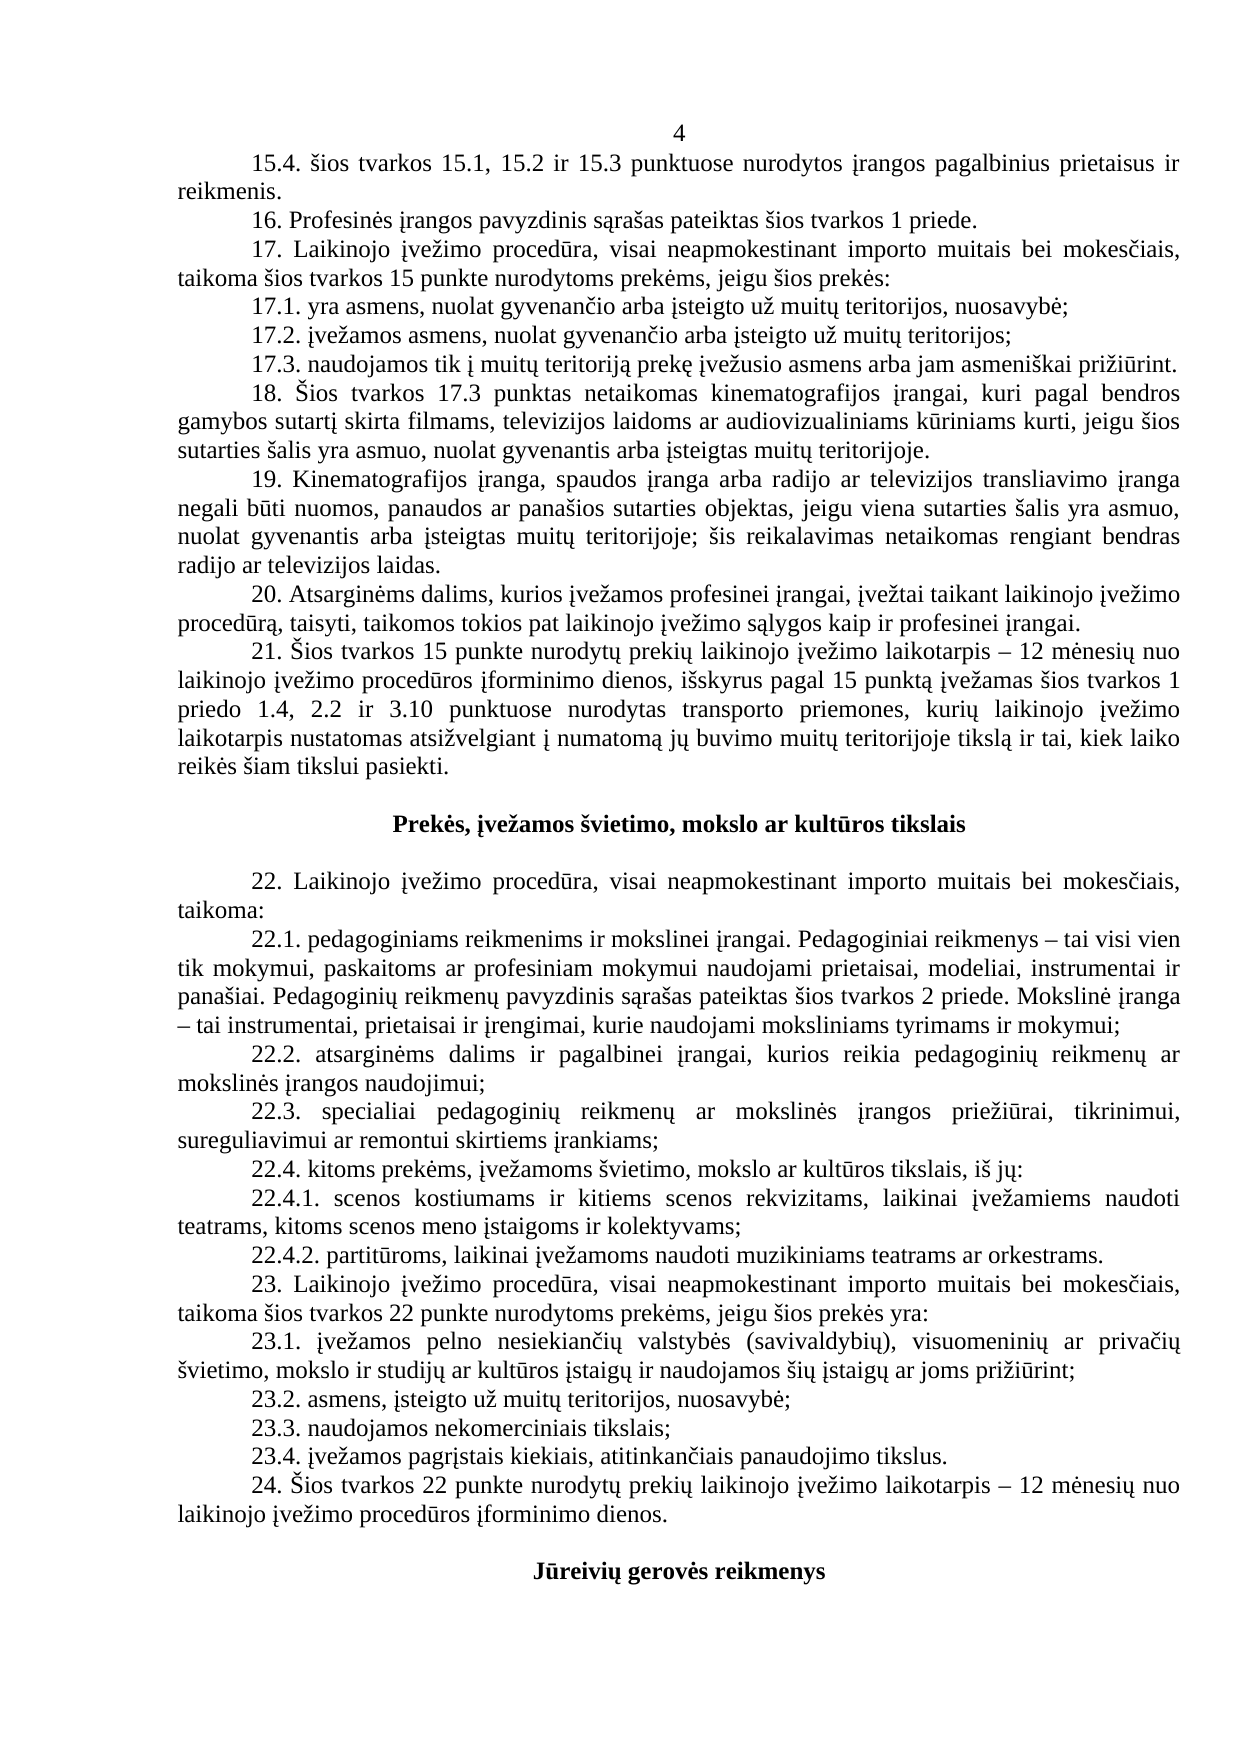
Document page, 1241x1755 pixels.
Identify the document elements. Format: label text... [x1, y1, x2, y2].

text Prekės, įvežamos švietimo, mokslo ar kultūros tikslais [177, 809, 1181, 838]
text Jūreivių gerovės reikmenys [177, 1556, 1181, 1585]
text 22.3. specialiai pedagoginių reikmenų ar mokslinės įrangos priežiūrai, tikrinimui, sureguliavimui ar remontui skirtiems įrankiams; [177, 1096, 1181, 1154]
text 17.3. naudojamos tik į muitų teritoriją prekę įvežusio asmens arba jam asmeniškai prižiūrint. [177, 349, 1181, 378]
text 22.4.1. scenos kostiumams ir kitiems scenos rekvizitams, laikinai įvežamiems naudoti teatrams, kitoms scenos meno įstaigoms ir kolektyvams; [177, 1183, 1181, 1240]
text 22.4.2. partitūroms, laikinai įvežamoms naudoti muzikiniams teatrams ar orkestrams. [177, 1240, 1181, 1269]
text 15.4. šios tvarkos 15.1, 15.2 ir 15.3 punktuose nurodytos įrangos pagalbinius prietaisus ir reikmenis. [177, 148, 1181, 205]
text 17.1. yra asmens, nuolat gyvenančio arba įsteigto už muitų teritorijos, nuosavybė; [177, 291, 1181, 320]
text 17. Laikinojo įvežimo procedūra, visai neapmokestinant importo muitais bei mokesčiais, taikoma šios tvarkos 15 punkte nurodytoms prekėms, jeigu šios prekės: [177, 234, 1181, 291]
text 21. Šios tvarkos 15 punkte nurodytų prekių laikinojo įvežimo laikotarpis – 12 mėnesių nuo laikinojo įvežimo procedūros įforminimo dienos, išskyrus pagal 15 punktą įvežamas šios tvarkos 1 priedo 1.4, 2.2 ir 3.10 punktuose nurodytas transporto priemones, kurių laikinojo įvežimo laikotarpis nustatomas atsižvelgiant į numatomą jų buvimo muitų teritorijoje tikslą ir tai, kiek laiko reikės šiam tikslui pasiekti. [177, 636, 1181, 780]
text 19. Kinematografijos įranga, spaudos įranga arba radijo ar televizijos transliavimo įranga negali būti nuomos, panaudos ar panašios sutarties objektas, jeigu viena sutarties šalis yra asmuo, nuolat gyvenantis arba įsteigtas muitų teritorijoje; šis reikalavimas netaikomas rengiant bendras radijo ar televizijos laidas. [177, 464, 1181, 579]
text 24. Šios tvarkos 22 punkte nurodytų prekių laikinojo įvežimo laikotarpis – 12 mėnesių nuo laikinojo įvežimo procedūros įforminimo dienos. [177, 1470, 1181, 1528]
text 22.2. atsarginėms dalims ir pagalbinei įrangai, kurios reikia pedagoginių reikmenų ar mokslinės įrangos naudojimui; [177, 1039, 1181, 1096]
text 23.1. įvežamos pelno nesiekiančių valstybės (savivaldybių), visuomeninių ar privačių švietimo, mokslo ir studijų ar kultūros įstaigų ir naudojamos šių įstaigų ar joms prižiūrint; [177, 1326, 1181, 1384]
text 23.2. asmens, įsteigto už muitų teritorijos, nuosavybė; [177, 1384, 1181, 1413]
text 22.1. pedagoginiams reikmenims ir mokslinei įrangai. Pedagoginiai reikmenys – tai visi vien tik mokymui, paskaitoms ar profesiniam mokymui naudojami prietaisai, modeliai, instrumentai ir panašiai. Pedagoginių reikmenų pavyzdinis sąrašas pateiktas šios tvarkos 2 priede. Mokslinė įranga – tai instrumentai, prietaisai ir įrengimai, kurie naudojami moksliniams tyrimams ir mokymui; [177, 924, 1181, 1039]
text 23. Laikinojo įvežimo procedūra, visai neapmokestinant importo muitais bei mokesčiais, taikoma šios tvarkos 22 punkte nurodytoms prekėms, jeigu šios prekės yra: [177, 1269, 1181, 1326]
text 18. Šios tvarkos 17.3 punktas netaikomas kinematografijos įrangai, kuri pagal bendros gamybos sutartį skirta filmams, televizijos laidoms ar audiovizualiniams kūriniams kurti, jeigu šios sutarties šalis yra asmuo, nuolat gyvenantis arba įsteigtas muitų teritorijoje. [177, 378, 1181, 464]
text 23.4. įvežamos pagrįstais kiekiais, atitinkančiais panaudojimo tikslus. [177, 1441, 1181, 1470]
text 16. Profesinės įrangos pavyzdinis sąrašas pateiktas šios tvarkos 1 priede. [177, 205, 1181, 234]
text 23.3. naudojamos nekomerciniais tikslais; [177, 1413, 1181, 1441]
text 20. Atsarginėms dalims, kurios įvežamos profesinei įrangai, įvežtai taikant laikinojo įvežimo procedūrą, taisyti, taikomos tokios pat laikinojo įvežimo sąlygos kaip ir profesinei įrangai. [177, 579, 1181, 636]
text 17.2. įvežamos asmens, nuolat gyvenančio arba įsteigto už muitų teritorijos; [177, 320, 1181, 349]
text 22. Laikinojo įvežimo procedūra, visai neapmokestinant importo muitais bei mokesčiais, taikoma: [177, 866, 1181, 924]
text 22.4. kitoms prekėms, įvežamoms švietimo, mokslo ar kultūros tikslais, iš jų: [177, 1154, 1181, 1183]
